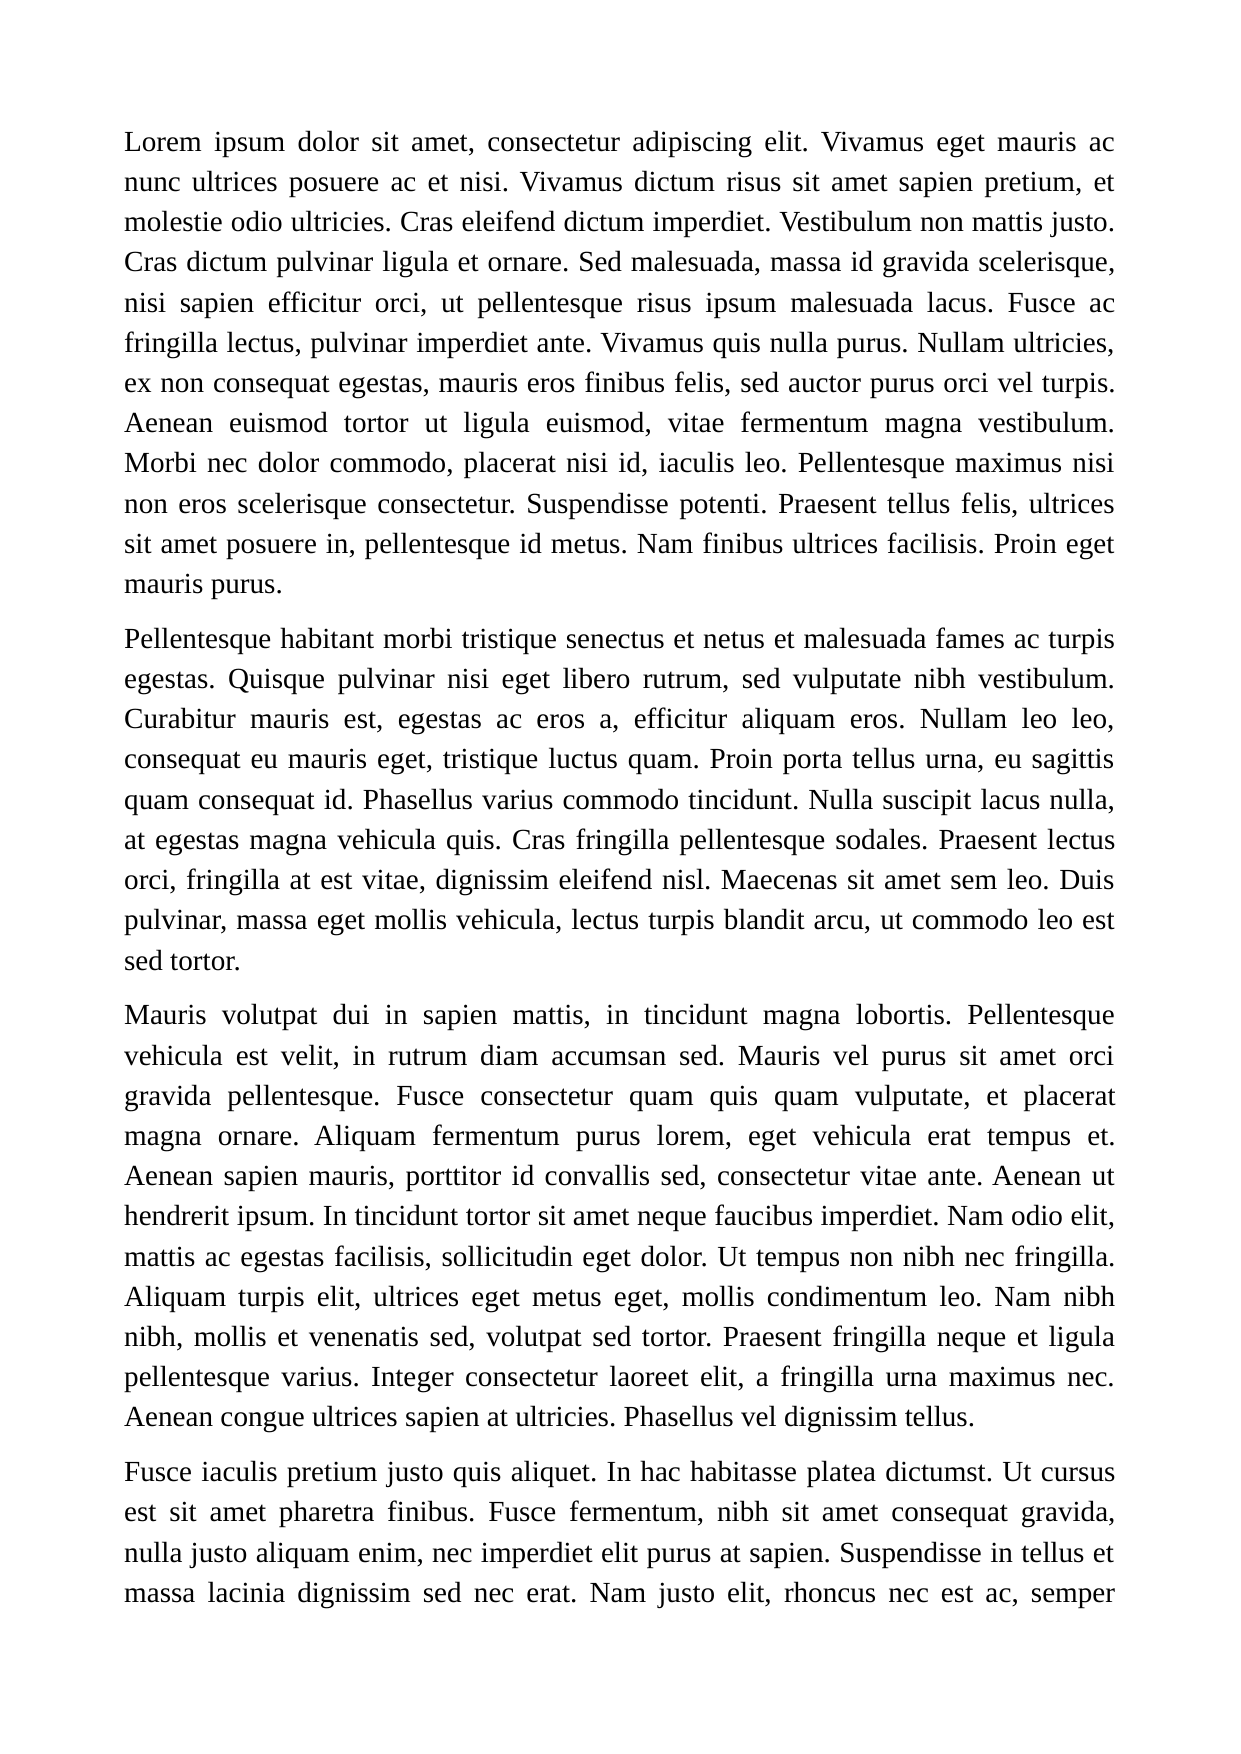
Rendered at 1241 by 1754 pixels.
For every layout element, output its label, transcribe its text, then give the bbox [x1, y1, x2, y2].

text Fusce iaculis pretium justo quis aliquet. In hac habitasse platea dictumst. Ut cursus est sit amet pharetra finibus. Fusce fermentum, nibh sit amet consequat gravida, nulla justo aliquam enim, nec imperdiet elit purus at sapien. Suspendisse in tellus et massa lacinia dignissim sed nec erat. Nam justo elit, rhoncus nec est ac, semper [121, 1451, 1119, 1611]
text Mauris volutpat dui in sapien mattis, in tincidunt magna lobortis. Pellentesque vehicula est velit, in rutrum diam accumsan sed. Mauris vel purus sit amet orci gravida pellentesque. Fusce consectetur quam quis quam vulputate, et placerat magna ornare. Aliquam fermentum purus lorem, eget vehicula erat tempus et. Aenean sapien mauris, porttitor id convallis sed, consectetur vitae ante. Aenean ut hendrerit ipsum. In tincidunt tortor sit amet neque faucibus imperdiet. Nam odio elit, mattis ac egestas facilisis, sollicitudin eget dolor. Ut tempus non nibh nec fringilla. Aliquam turpis elit, ultrices eget metus eget, mollis condimentum leo. Nam nibh nibh, mollis et venenatis sed, volutpat sed tortor. Praesent fringilla neque et ligula pellentesque varius. Integer consectetur laoreet elit, a fringilla urna maximus nec. Aenean congue ultrices sapien at ultricies. Phasellus vel dignissim tellus. [121, 994, 1119, 1433]
text Pellentesque habitant morbi tristique senectus et netus et malesuada fames ac turpis egestas. Quisque pulvinar nisi eget libero rutrum, sed vulputate nibh vestibulum. Curabitur mauris est, egestas ac eros a, efficitur aliquam eros. Nullam leo leo, consequat eu mauris eget, tristique luctus quam. Proin porta tellus urna, eu sagittis quam consequat id. Phasellus varius commodo tincidunt. Nulla suscipit lacus nulla, at egestas magna vehicula quis. Cras fringilla pellentesque sodales. Praesent lectus orci, fringilla at est vitae, dignissim eleifend nisl. Maecenas sit amet sem leo. Duis pulvinar, massa eget mollis vehicula, lectus turpis blandit arcu, ut commodo leo est sed tortor. [121, 618, 1119, 976]
text Lorem ipsum dolor sit amet, consectetur adipiscing elit. Vivamus eget mauris ac nunc ultrices posuere ac et nisi. Vivamus dictum risus sit amet sapien pretium, et molestie odio ultricies. Cras eleifend dictum imperdiet. Vestibulum non mattis justo. Cras dictum pulvinar ligula et ornare. Sed malesuada, massa id gravida scelerisque, nisi sapien efficitur orci, ut pellentesque risus ipsum malesuada lacus. Fusce ac fringilla lectus, pulvinar imperdiet ante. Vivamus quis nulla purus. Nullam ultricies, ex non consequat egestas, mauris eros finibus felis, sed auctor purus orci vel turpis. Aenean euismod tortor ut ligula euismod, vitae fermentum magna vestibulum. Morbi nec dolor commodo, placerat nisi id, iaculis leo. Pellentesque maximus nisi non eros scelerisque consectetur. Suspendisse potenti. Praesent tellus felis, ultrices sit amet posuere in, pellentesque id metus. Nam finibus ultrices facilisis. Proin eget mauris purus. [121, 121, 1119, 600]
